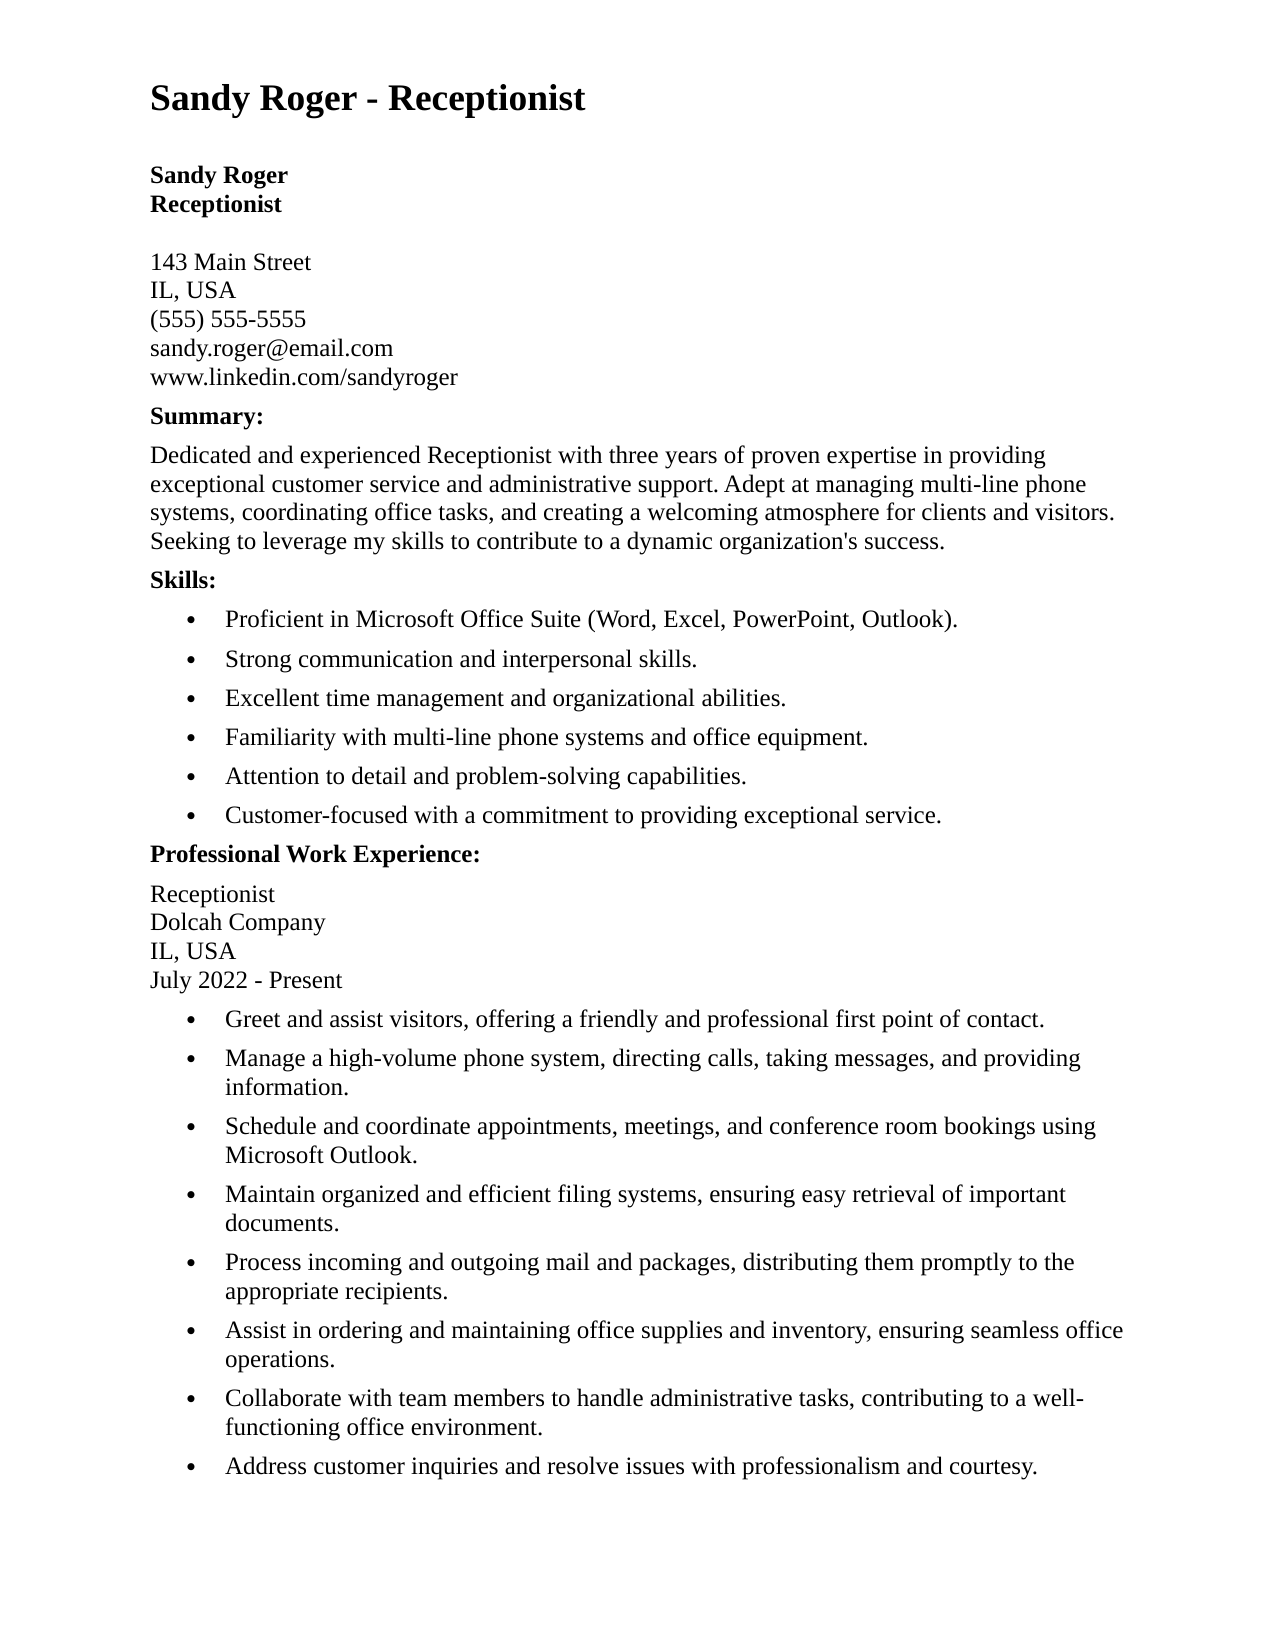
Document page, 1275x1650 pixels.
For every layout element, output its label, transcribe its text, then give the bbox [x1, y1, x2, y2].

list Maintain organized and efficient filing systems, ensuring easy retrieval of important documents. [187, 1179, 1125, 1237]
list Greet and assist visitors, offering a friendly and professional first point of contact. [187, 1004, 1125, 1033]
list Address customer inquiries and resolve issues with professionalism and courtesy. [187, 1451, 1125, 1479]
text Receptionist Dolcah Company IL, USA July 2022 - Present [150, 879, 1125, 994]
list Familiarity with multi-line phone systems and office equipment. [187, 722, 1125, 751]
text Professional Work Experience: [150, 839, 1125, 868]
list Assist in ordering and maintaining office supplies and inventory, ensuring seamless office operations. [187, 1315, 1125, 1372]
list Collaborate with team members to handle administrative tasks, contributing to a well-functioning office environment. [187, 1383, 1125, 1440]
list Process incoming and outgoing mail and packages, distributing them promptly to the appropriate recipients. [187, 1247, 1125, 1304]
text Skills: [150, 565, 1125, 594]
text Sandy Roger Receptionist 143 Main Street IL, USA (555) 555-5555 sandy.roger@email.com www.linkedin.com/sandyroger [150, 160, 1125, 390]
text Summary: [150, 401, 1125, 429]
text Dedicated and experienced Receptionist with three years of proven expertise in providing exceptional customer service and administrative support. Adept at managing multi-line phone systems, coordinating office tasks, and creating a welcoming atmosphere for clients and visitors. Seeking to leverage my skills to contribute to a dynamic organization's success. [150, 440, 1125, 555]
list Schedule and coordinate appointments, meetings, and conference room bookings using Microsoft Outlook. [187, 1111, 1125, 1169]
list Excellent time management and organizational abilities. [187, 683, 1125, 712]
list Manage a high-volume phone system, directing calls, taking messages, and providing information. [187, 1043, 1125, 1101]
list Strong communication and interpersonal skills. [187, 644, 1125, 672]
list Attention to detail and problem-solving capabilities. [187, 761, 1125, 790]
list Customer-focused with a commitment to providing exceptional service. [187, 800, 1125, 829]
list Proficient in Microsoft Office Suite (Word, Excel, PowerPoint, Outlook). [187, 604, 1125, 633]
